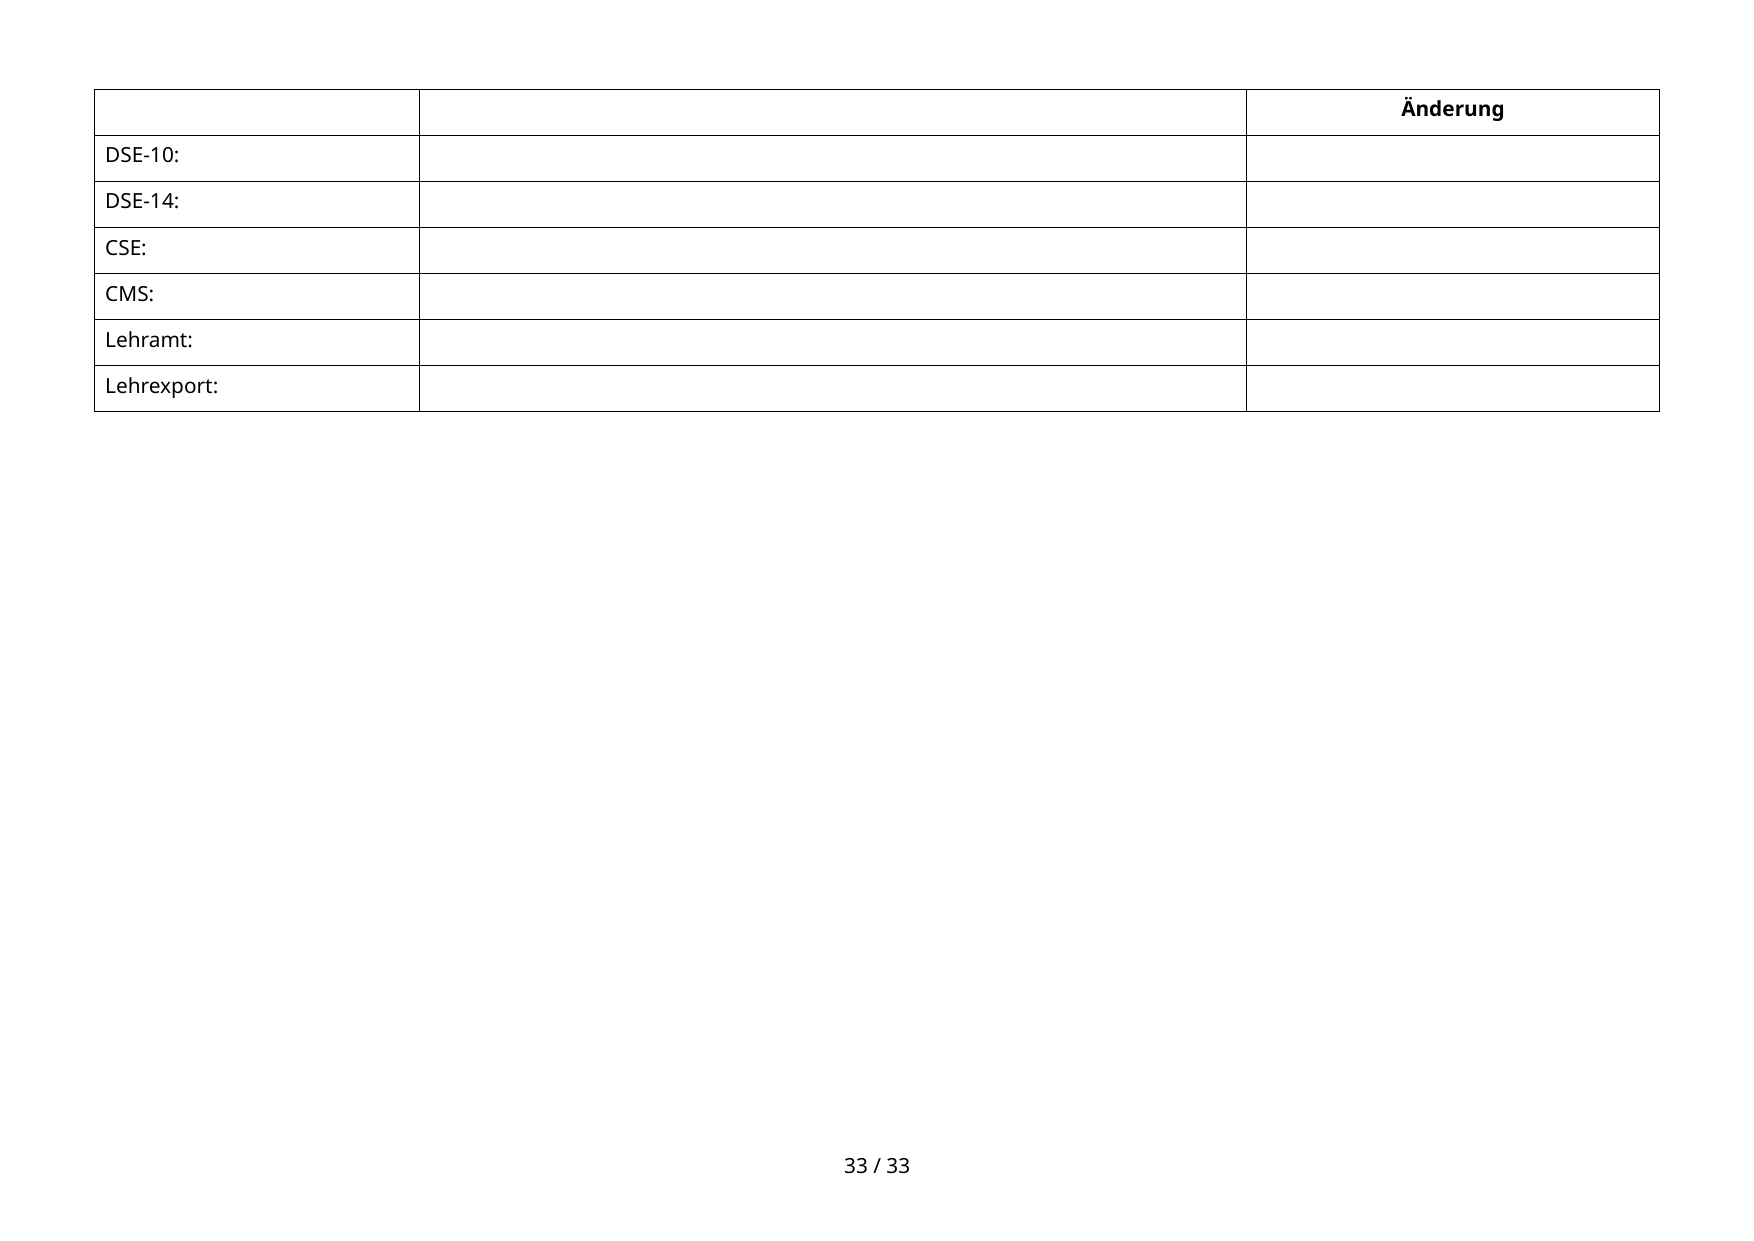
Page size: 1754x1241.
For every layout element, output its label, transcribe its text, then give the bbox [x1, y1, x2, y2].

table_cell CMS: [95, 274, 419, 319]
table_cell CSE: [95, 228, 419, 273]
table_header Änderung [1247, 90, 1659, 134]
table_cell [1247, 274, 1659, 319]
table_cell [1247, 182, 1659, 227]
table_cell [1247, 228, 1659, 273]
table_cell [1247, 366, 1659, 411]
table_cell Lehrexport: [95, 366, 419, 411]
table_cell [420, 182, 1246, 227]
table_cell [1247, 136, 1659, 181]
table_cell [420, 274, 1246, 319]
table_cell Lehramt: [95, 320, 419, 365]
table_cell [420, 320, 1246, 365]
table_cell [420, 366, 1246, 411]
table_cell [420, 228, 1246, 273]
table_cell DSE-14: [95, 182, 419, 227]
table_cell [420, 136, 1246, 181]
table_cell [1247, 320, 1659, 365]
table_header [420, 90, 1246, 134]
table_header [95, 90, 419, 134]
table_cell DSE-10: [95, 136, 419, 181]
